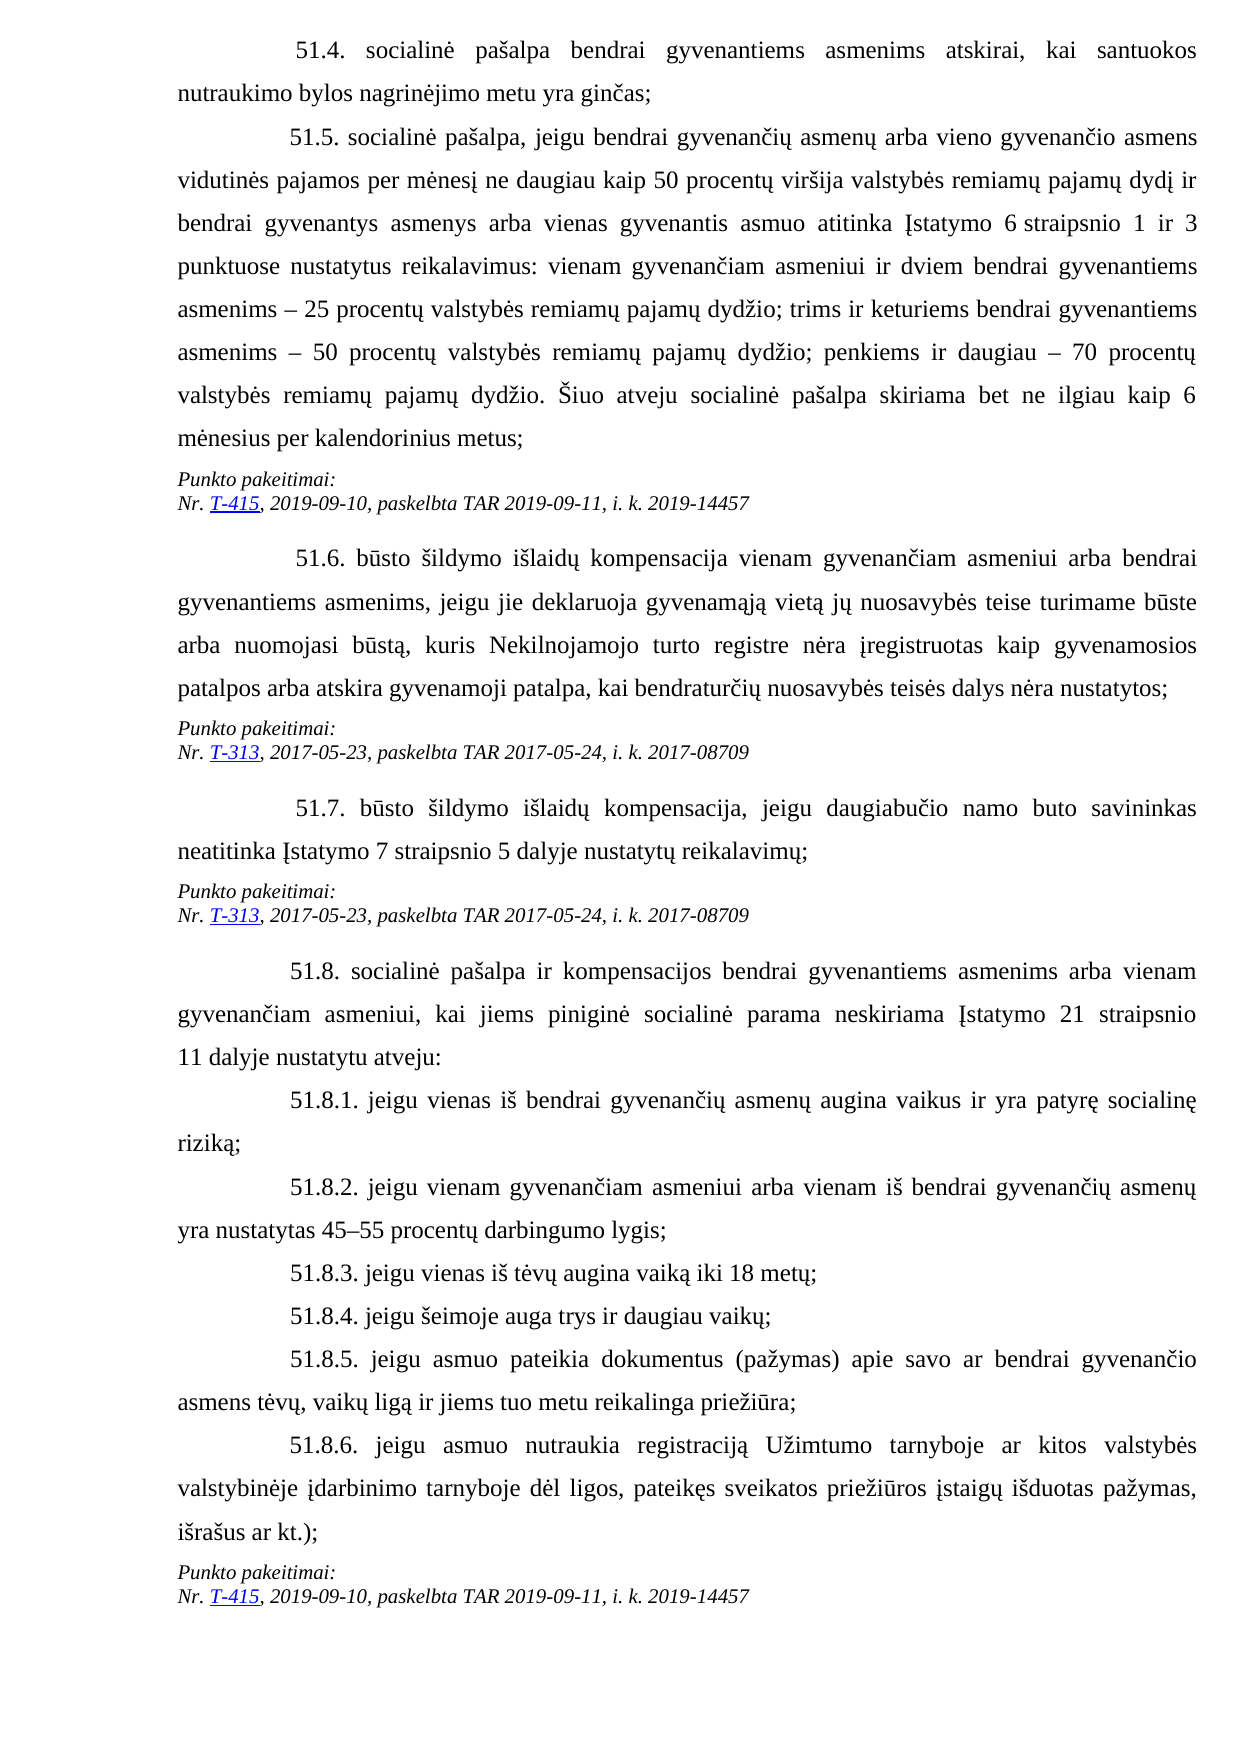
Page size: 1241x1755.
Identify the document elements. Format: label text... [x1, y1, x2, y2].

text 51.8.2. jeigu vienam gyvenančiam asmeniui arba vienam iš bendrai gyvenančių asmenų yra nustatytas 45–55 procentų darbingumo lygis; [177, 1172, 1198, 1243]
text Nr. T-415, 2019-09-10, paskelbta TAR 2019-09-11, i. k. 2019-14457 [177, 491, 1198, 515]
text 51.8.1. jeigu vienas iš bendrai gyvenančių asmenų augina vaikus ir yra patyrę socialinę riziką; [177, 1085, 1198, 1157]
text 51.8.4. jeigu šeimoje auga trys ir daugiau vaikų; [177, 1301, 1198, 1330]
text 51.4. socialinė pašalpa bendrai gyvenantiems asmenims atskirai, kai santuokos nutraukimo bylos nagrinėjimo metu yra ginčas; [177, 35, 1198, 107]
text 51.8.6. jeigu asmuo nutraukia registraciją Užimtumo tarnyboje ar kitos valstybės valstybinėje įdarbinimo tarnyboje dėl ligos, pateikęs sveikatos priežiūros įstaigų išduotas pažymas, išrašus ar kt.); [177, 1430, 1198, 1545]
text 51.6. būsto šildymo išlaidų kompensacija vienam gyvenančiam asmeniui arba bendrai gyvenantiems asmenims, jeigu jie deklaruoja gyvenamąją vietą jų nuosavybės teise turimame būste arba nuomojasi būstą, kuris Nekilnojamojo turto registre nėra įregistruotas kaip gyvenamosios patalpos arba atskira gyvenamoji patalpa, kai bendraturčių nuosavybės teisės dalys nėra nustatytos; [177, 543, 1198, 702]
text 51.8.5. jeigu asmuo pateikia dokumentus (pažymas) apie savo ar bendrai gyvenančio asmens tėvų, vaikų ligą ir jiems tuo metu reikalinga priežiūra; [177, 1344, 1198, 1416]
text Punkto pakeitimai: [177, 467, 1198, 491]
text Nr. T-415, 2019-09-10, paskelbta TAR 2019-09-11, i. k. 2019-14457 [177, 1584, 1198, 1608]
text Nr. T-313, 2017-05-23, paskelbta TAR 2017-05-24, i. k. 2017-08709 [177, 903, 1198, 927]
text 51.7. būsto šildymo išlaidų kompensacija, jeigu daugiabučio namo buto savininkas neatitinka Įstatymo 7 straipsnio 5 dalyje nustatytų reikalavimų; [177, 793, 1198, 865]
text Nr. T-313, 2017-05-23, paskelbta TAR 2017-05-24, i. k. 2017-08709 [177, 740, 1198, 764]
text 51.8. socialinė pašalpa ir kompensacijos bendrai gyvenantiems asmenims arba vienam gyvenančiam asmeniui, kai jiems piniginė socialinė parama neskiriama Įstatymo 21 straipsnio 11 dalyje nustatytu atveju: [177, 956, 1198, 1071]
text Punkto pakeitimai: [177, 879, 1198, 903]
text 51.5. socialinė pašalpa, jeigu bendrai gyvenančių asmenų arba vieno gyvenančio asmens vidutinės pajamos per mėnesį ne daugiau kaip 50 procentų viršija valstybės remiamų pajamų dydį ir bendrai gyvenantys asmenys arba vienas gyvenantis asmuo atitinka Įstatymo 6 straipsnio 1 ir 3 punktuose nustatytus reikalavimus: vienam gyvenančiam asmeniui ir dviem bendrai gyvenantiems asmenims – 25 procentų valstybės remiamų pajamų dydžio; trims ir keturiems bendrai gyvenantiems asmenims – 50 procentų valstybės remiamų pajamų dydžio; penkiems ir daugiau – 70 procentų valstybės remiamų pajamų dydžio. Šiuo atveju socialinė pašalpa skiriama bet ne ilgiau kaip 6 mėnesius per kalendorinius metus; [177, 122, 1198, 452]
text Punkto pakeitimai: [177, 716, 1198, 740]
text 51.8.3. jeigu vienas iš tėvų augina vaiką iki 18 metų; [177, 1258, 1198, 1287]
text Punkto pakeitimai: [177, 1560, 1198, 1584]
